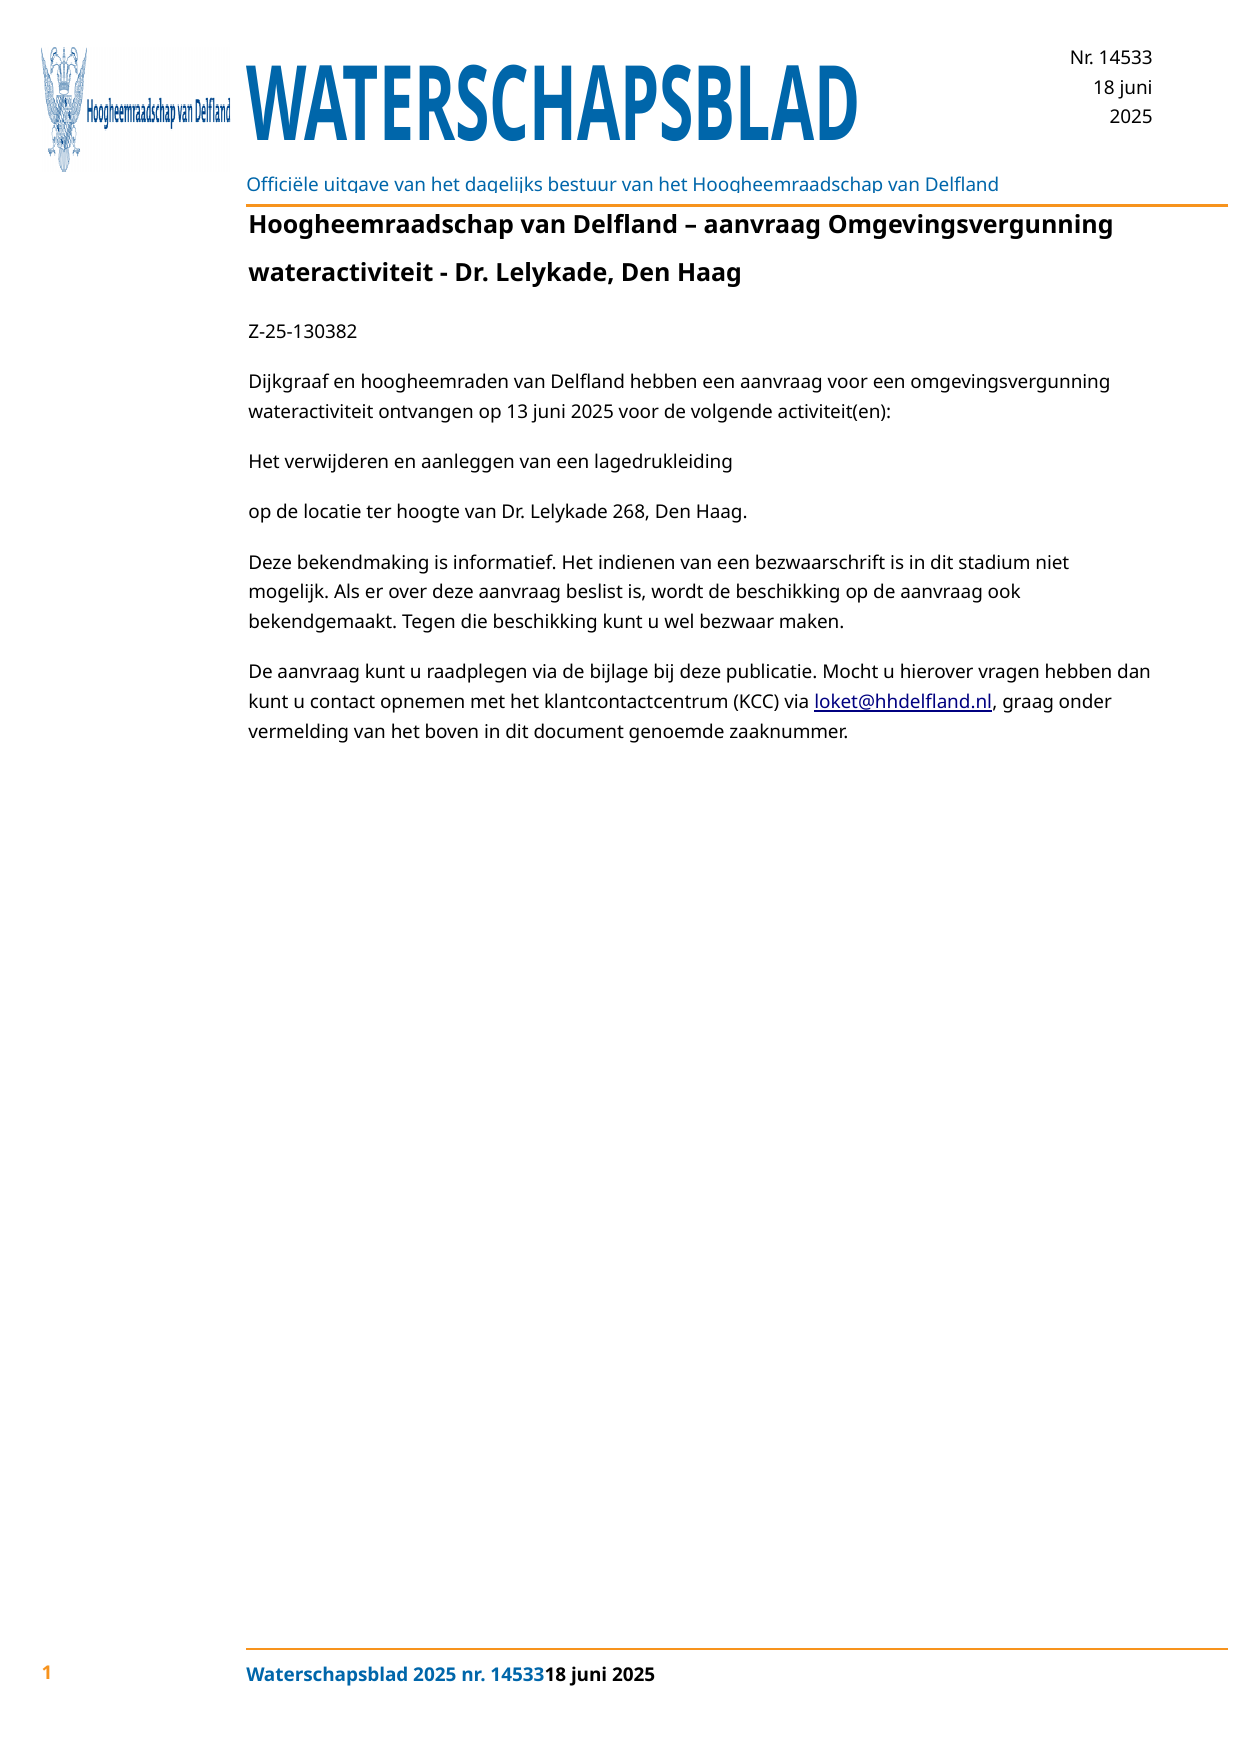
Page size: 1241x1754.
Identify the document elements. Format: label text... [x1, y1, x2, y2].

picture [41, 47, 231, 172]
text op de locatie ter hoogte van Dr. Lelykade 268, Den Haag. [248, 499, 1152, 524]
text Deze bekendmaking is informatief. Het indienen van een bezwaarschrift is in dit stadium niet mogelijk. Als er over deze aanvraag beslist is, wordt de beschikking op de aanvraag ook bekendgemaakt. Tegen die beschikking kunt u wel bezwaar maken. [248, 549, 1152, 634]
text Dijkgraaf en hoogheemraden van Delfland hebben een aanvraag voor een omgevingsvergunning wateractiviteit ontvangen op 13 juni 2025 voor de volgende activiteit(en): [248, 368, 1152, 424]
text Het verwijderen en aanleggen van een lagedrukleiding [248, 448, 1152, 474]
text Hoogheemraadschap van Delfland – aanvraag Omgevingsvergunning wateractiviteit - Dr. Lelykade, Den Haag [248, 207, 1152, 288]
text Z-25-130382 [248, 318, 1152, 344]
text De aanvraag kunt u raadplegen via de bijlage bij deze publicatie. Mocht u hierover vragen hebben dan kunt u contact opnemen met het klantcontactcentrum (KCC) via loket@hhdelfland.nl, graag onder vermelding van het boven in dit document genoemde zaaknummer. [248, 659, 1152, 744]
